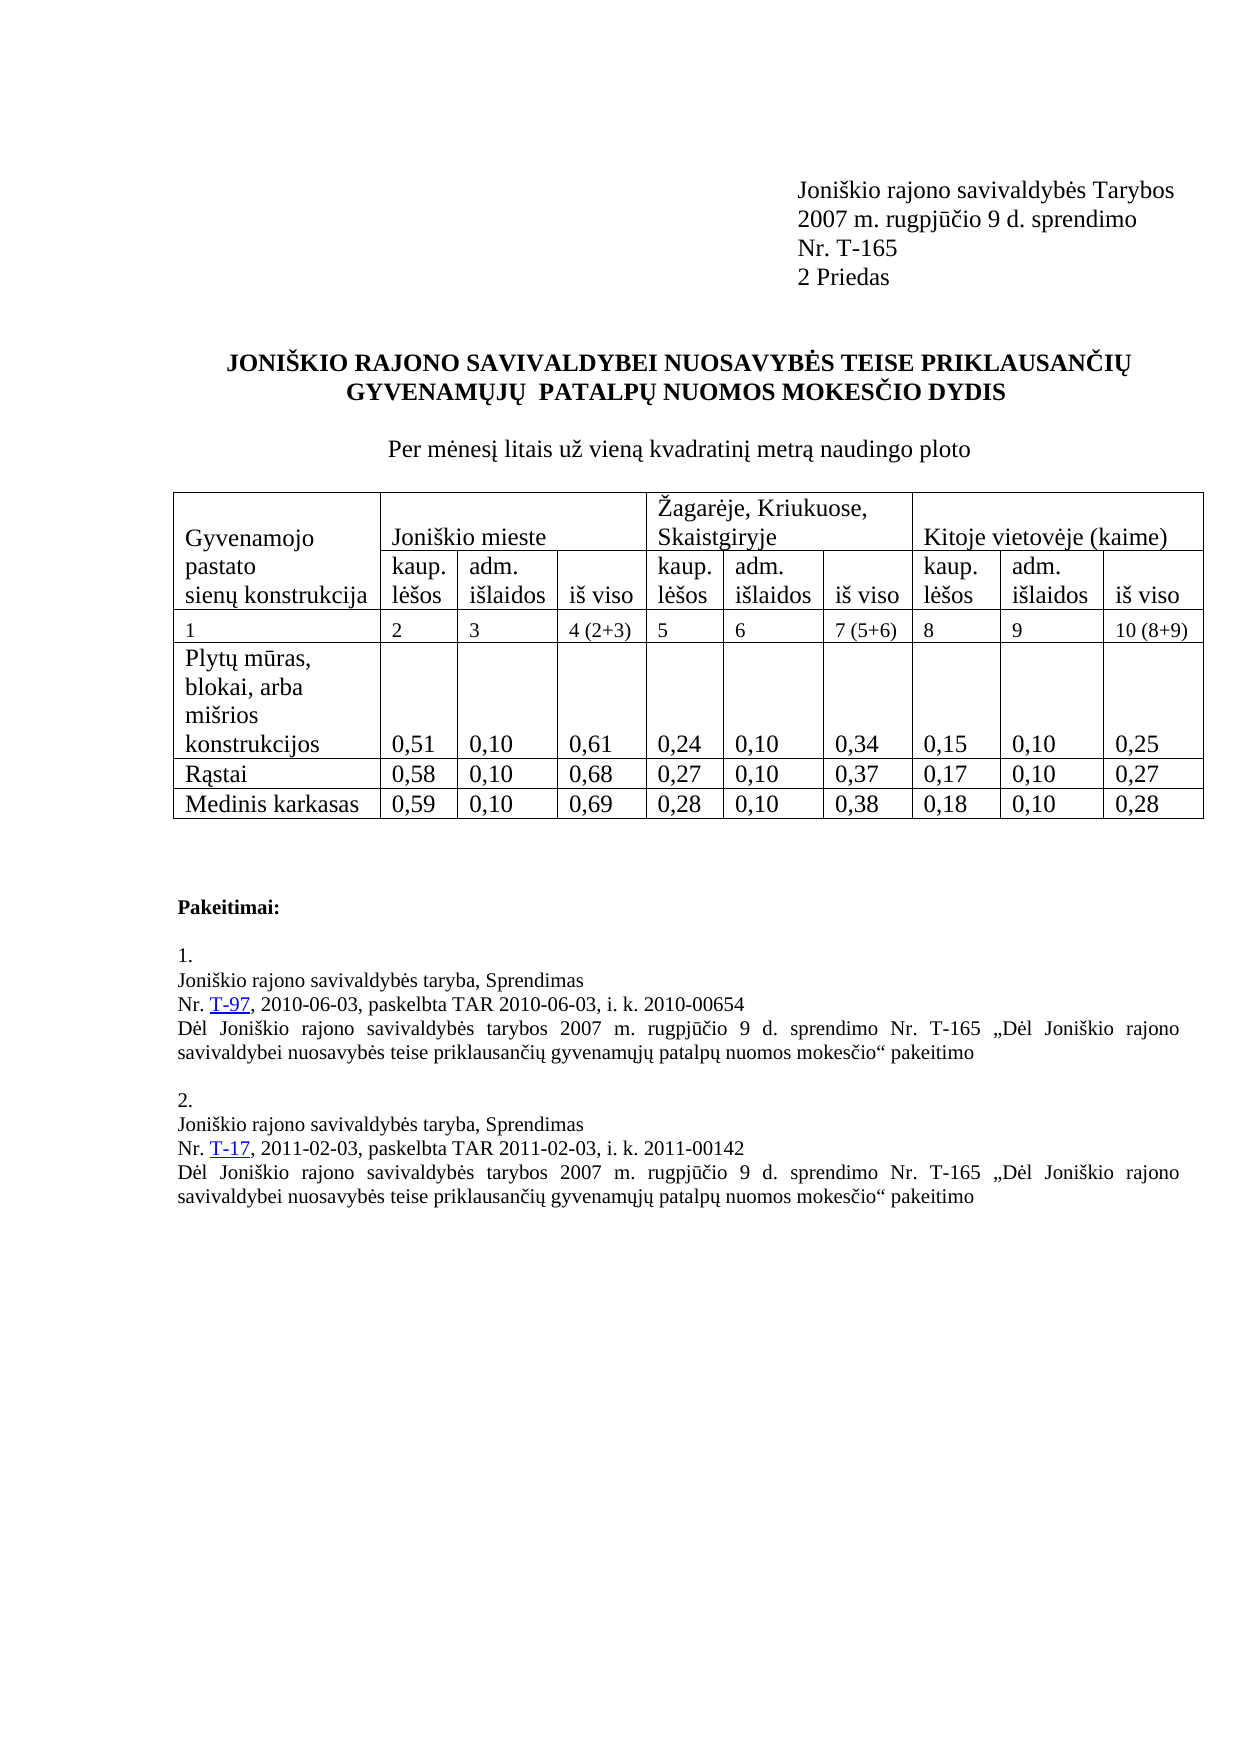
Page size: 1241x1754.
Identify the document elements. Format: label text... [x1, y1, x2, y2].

text 2 Priedas [177, 262, 1181, 291]
text 2. [177, 1088, 1181, 1112]
table_cell 0,28 [1104, 789, 1203, 817]
text Per mėnesį litais už vieną kvadratinį metrą naudingo ploto [177, 434, 1181, 463]
table_cell 0,27 [647, 759, 723, 788]
table_cell 0,59 [381, 789, 457, 817]
table_cell 0,10 [724, 789, 823, 817]
table_cell 6 [724, 610, 823, 642]
table_cell kaup. lėšos [381, 551, 457, 609]
table_cell 0,68 [558, 759, 646, 788]
table_cell 10 (8+9) [1104, 610, 1203, 642]
table_cell adm. išlaidos [1001, 551, 1103, 609]
table_cell Plytų mūras, blokai, arba mišrios konstrukcijos [174, 643, 380, 758]
text Nr. T-165 [177, 233, 1181, 262]
table_cell 0,10 [458, 759, 557, 788]
text Pakeitimai: [177, 895, 1181, 919]
table_cell 0,34 [824, 643, 912, 758]
table_cell 0,61 [558, 643, 646, 758]
table_cell 0,51 [381, 643, 457, 758]
table_cell iš viso [824, 551, 912, 609]
table_cell 0,10 [724, 759, 823, 788]
text Dėl Joniškio rajono savivaldybės tarybos 2007 m. rugpjūčio 9 d. sprendimo Nr. T-165 „Dėl Joniškio rajono savivaldybei nuosavybės teise priklausančių gyvenamųjų patalpų nuomos mokesčio“ pakeitimo [177, 1160, 1181, 1208]
table_cell 4 (2+3) [558, 610, 646, 642]
table_cell 0,17 [913, 759, 1000, 788]
text GYVENAMŲJŲ PATALPŲ NUOMOS MOKESČIO DYDIS [177, 377, 1181, 406]
text 1. [177, 943, 1181, 967]
table_header Kitoje vietovėje (kaime) [913, 493, 1203, 550]
table_cell 9 [1001, 610, 1103, 642]
table_cell 0,37 [824, 759, 912, 788]
text Nr. T-17, 2011-02-03, paskelbta TAR 2011-02-03, i. k. 2011-00142 [177, 1136, 1181, 1160]
table_cell Medinis karkasas [174, 789, 380, 817]
table_header Joniškio mieste [381, 493, 646, 550]
table_cell iš viso [558, 551, 646, 609]
text Joniškio rajono savivaldybės taryba, Sprendimas [177, 967, 1181, 992]
text JONIŠKIO RAJONO SAVIVALDYBEI NUOSAVYBĖS TEISE PRIKLAUSANČIŲ [177, 348, 1181, 377]
table_cell 0,28 [647, 789, 723, 817]
table_header Žagarėje, Kriukuose, Skaistgiryje [647, 493, 912, 550]
table_cell 0,10 [724, 643, 823, 758]
table_cell 0,15 [913, 643, 1000, 758]
table_cell 0,10 [1001, 789, 1103, 817]
table_cell 1 [174, 610, 380, 642]
table_cell adm. išlaidos [724, 551, 823, 609]
table_cell 0,10 [458, 789, 557, 817]
table_cell iš viso [1104, 551, 1203, 609]
table_cell 0,18 [913, 789, 1000, 817]
table_cell 0,25 [1104, 643, 1203, 758]
table_cell 0,69 [558, 789, 646, 817]
table_cell 8 [913, 610, 1000, 642]
table_cell 0,27 [1104, 759, 1203, 788]
table_cell 0,58 [381, 759, 457, 788]
text Joniškio rajono savivaldybės Tarybos 2007 m. rugpjūčio 9 d. sprendimo [797, 176, 1181, 233]
table_cell 0,10 [1001, 759, 1103, 788]
text Nr. T-97, 2010-06-03, paskelbta TAR 2010-06-03, i. k. 2010-00654 [177, 992, 1181, 1016]
table_cell kaup. lėšos [647, 551, 723, 609]
table_cell 0,10 [458, 643, 557, 758]
table_cell 2 [381, 610, 457, 642]
table_cell 0,38 [824, 789, 912, 817]
table_cell 0,24 [647, 643, 723, 758]
table_cell 0,10 [1001, 643, 1103, 758]
text Joniškio rajono savivaldybės taryba, Sprendimas [177, 1112, 1181, 1136]
text Dėl Joniškio rajono savivaldybės tarybos 2007 m. rugpjūčio 9 d. sprendimo Nr. T-165 „Dėl Joniškio rajono savivaldybei nuosavybės teise priklausančių gyvenamųjų patalpų nuomos mokesčio“ pakeitimo [177, 1016, 1181, 1064]
table_cell Rąstai [174, 759, 380, 788]
table_header Gyvenamojo pastato sienų konstrukcija [174, 493, 380, 609]
table_cell 7 (5+6) [824, 610, 912, 642]
table_cell adm. išlaidos [458, 551, 557, 609]
table_cell 3 [458, 610, 557, 642]
table_cell kaup. lėšos [913, 551, 1000, 609]
table_cell 5 [647, 610, 723, 642]
